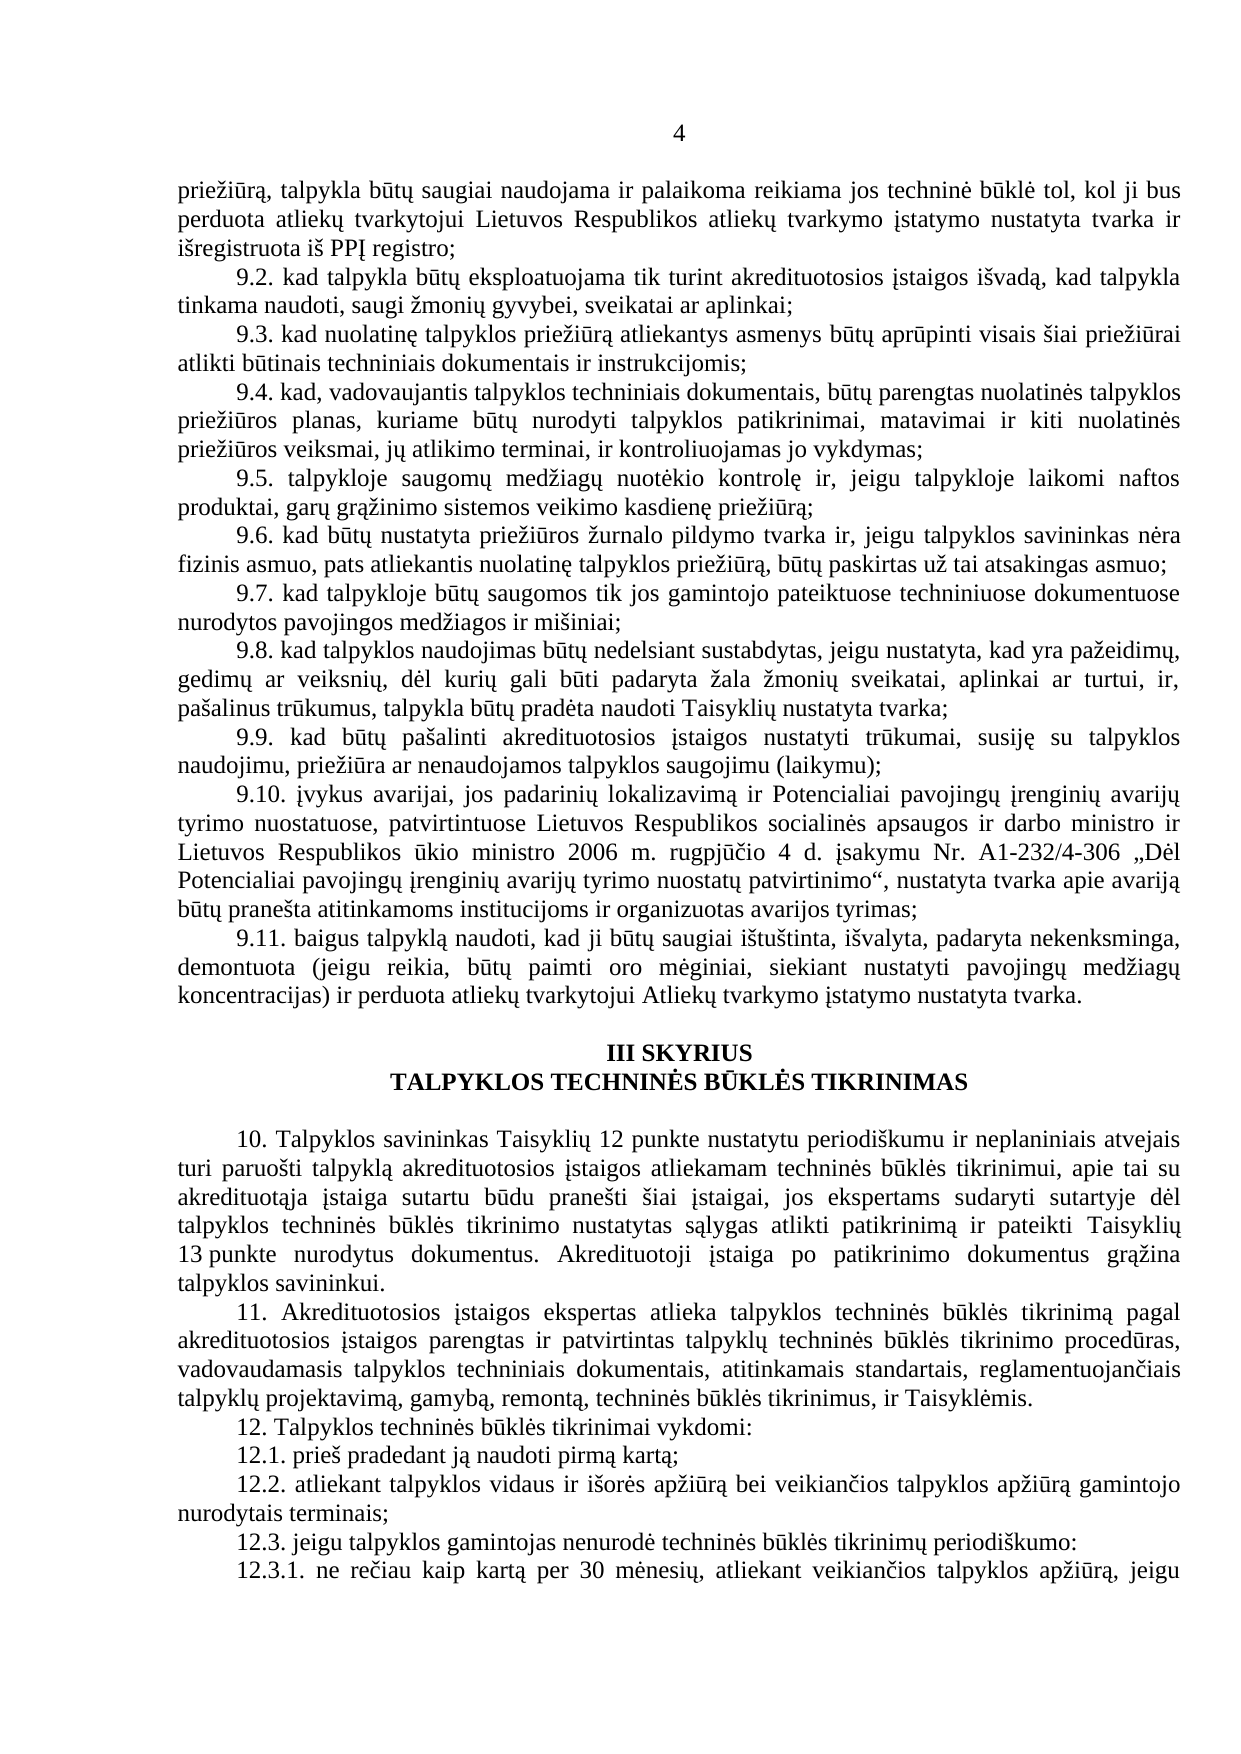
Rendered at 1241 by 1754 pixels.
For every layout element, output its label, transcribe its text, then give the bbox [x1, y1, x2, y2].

text 9.3. kad nuolatinę talpyklos priežiūrą atliekantys asmenys būtų aprūpinti visais šiai priežiūrai atlikti būtinais techniniais dokumentais ir instrukcijomis; [177, 319, 1181, 377]
text 12.1. prieš pradedant ją naudoti pirmą kartą; [177, 1441, 1181, 1469]
text 9.2. kad talpykla būtų eksploatuojama tik turint akredituotosios įstaigos išvadą, kad talpykla tinkama naudoti, saugi žmonių gyvybei, sveikatai ar aplinkai; [177, 262, 1181, 319]
text 12.3. jeigu talpyklos gamintojas nenurodė techninės būklės tikrinimų periodiškumo: [177, 1527, 1181, 1556]
text 9.8. kad talpyklos naudojimas būtų nedelsiant sustabdytas, jeigu nustatyta, kad yra pažeidimų, gedimų ar veiksnių, dėl kurių gali būti padaryta žala žmonių sveikatai, aplinkai ar turtui, ir, pašalinus trūkumus, talpykla būtų pradėta naudoti Taisyklių nustatyta tvarka; [177, 636, 1181, 722]
text 9.4. kad, vadovaujantis talpyklos techniniais dokumentais, būtų parengtas nuolatinės talpyklos priežiūros planas, kuriame būtų nurodyti talpyklos patikrinimai, matavimai ir kiti nuolatinės priežiūros veiksmai, jų atlikimo terminai, ir kontroliuojamas jo vykdymas; [177, 377, 1181, 463]
text 12.3.1. ne rečiau kaip kartą per 30 mėnesių, atliekant veikiančios talpyklos apžiūrą, jeigu [177, 1556, 1181, 1584]
text priežiūrą, talpykla būtų saugiai naudojama ir palaikoma reikiama jos techninė būklė tol, kol ji bus perduota atliekų tvarkytojui Lietuvos Respublikos atliekų tvarkymo įstatymo nustatyta tvarka ir išregistruota iš PPĮ registro; [177, 176, 1181, 262]
text 12. Talpyklos techninės būklės tikrinimai vykdomi: [177, 1412, 1181, 1441]
text 11. Akredituotosios įstaigos ekspertas atlieka talpyklos techninės būklės tikrinimą pagal akredituotosios įstaigos parengtas ir patvirtintas talpyklų techninės būklės tikrinimo procedūras, vadovaudamasis talpyklos techniniais dokumentais, atitinkamais standartais, reglamentuojančiais talpyklų projektavimą, gamybą, remontą, techninės būklės tikrinimus, ir Taisyklėmis. [177, 1297, 1181, 1412]
text 10. Talpyklos savininkas Taisyklių 12 punkte nustatytu periodiškumu ir neplaniniais atvejais turi paruošti talpyklą akredituotosios įstaigos atliekamam techninės būklės tikrinimui, apie tai su akredituotąja įstaiga sutartu būdu pranešti šiai įstaigai, jos ekspertams sudaryti sutartyje dėl talpyklos techninės būklės tikrinimo nustatytas sąlygas atlikti patikrinimą ir pateikti Taisyklių 13 punkte nurodytus dokumentus. Akredituotoji įstaiga po patikrinimo dokumentus grąžina talpyklos savininkui. [177, 1124, 1181, 1297]
text 9.9. kad būtų pašalinti akredituotosios įstaigos nustatyti trūkumai, susiję su talpyklos naudojimu, priežiūra ar nenaudojamos talpyklos saugojimu (laikymu); [177, 722, 1181, 779]
text 9.7. kad talpykloje būtų saugomos tik jos gamintojo pateiktuose techniniuose dokumentuose nurodytos pavojingos medžiagos ir mišiniai; [177, 578, 1181, 636]
text 9.10. įvykus avarijai, jos padarinių lokalizavimą ir Potencialiai pavojingų įrenginių avarijų tyrimo nuostatuose, patvirtintuose Lietuvos Respublikos socialinės apsaugos ir darbo ministro ir Lietuvos Respublikos ūkio ministro 2006 m. rugpjūčio 4 d. įsakymu Nr. A1-232/4-306 „Dėl Potencialiai pavojingų įrenginių avarijų tyrimo nuostatų patvirtinimo“, nustatyta tvarka apie avariją būtų pranešta atitinkamoms institucijoms ir organizuotas avarijos tyrimas; [177, 779, 1181, 923]
text 9.5. talpykloje saugomų medžiagų nuotėkio kontrolę ir, jeigu talpykloje laikomi naftos produktai, garų grąžinimo sistemos veikimo kasdienę priežiūrą; [177, 463, 1181, 521]
text III SKYRIUS [177, 1038, 1181, 1067]
text 9.6. kad būtų nustatyta priežiūros žurnalo pildymo tvarka ir, jeigu talpyklos savininkas nėra fizinis asmuo, pats atliekantis nuolatinę talpyklos priežiūrą, būtų paskirtas už tai atsakingas asmuo; [177, 521, 1181, 578]
text TALPYKLOS TECHNINĖS BŪKLĖS TIKRINIMAS [177, 1067, 1181, 1096]
text 12.2. atliekant talpyklos vidaus ir išorės apžiūrą bei veikiančios talpyklos apžiūrą gamintojo nurodytais terminais; [177, 1469, 1181, 1527]
text 9.11. baigus talpyklą naudoti, kad ji būtų saugiai ištuštinta, išvalyta, padaryta nekenksminga, demontuota (jeigu reikia, būtų paimti oro mėginiai, siekiant nustatyti pavojingų medžiagų koncentracijas) ir perduota atliekų tvarkytojui Atliekų tvarkymo įstatymo nustatyta tvarka. [177, 923, 1181, 1009]
